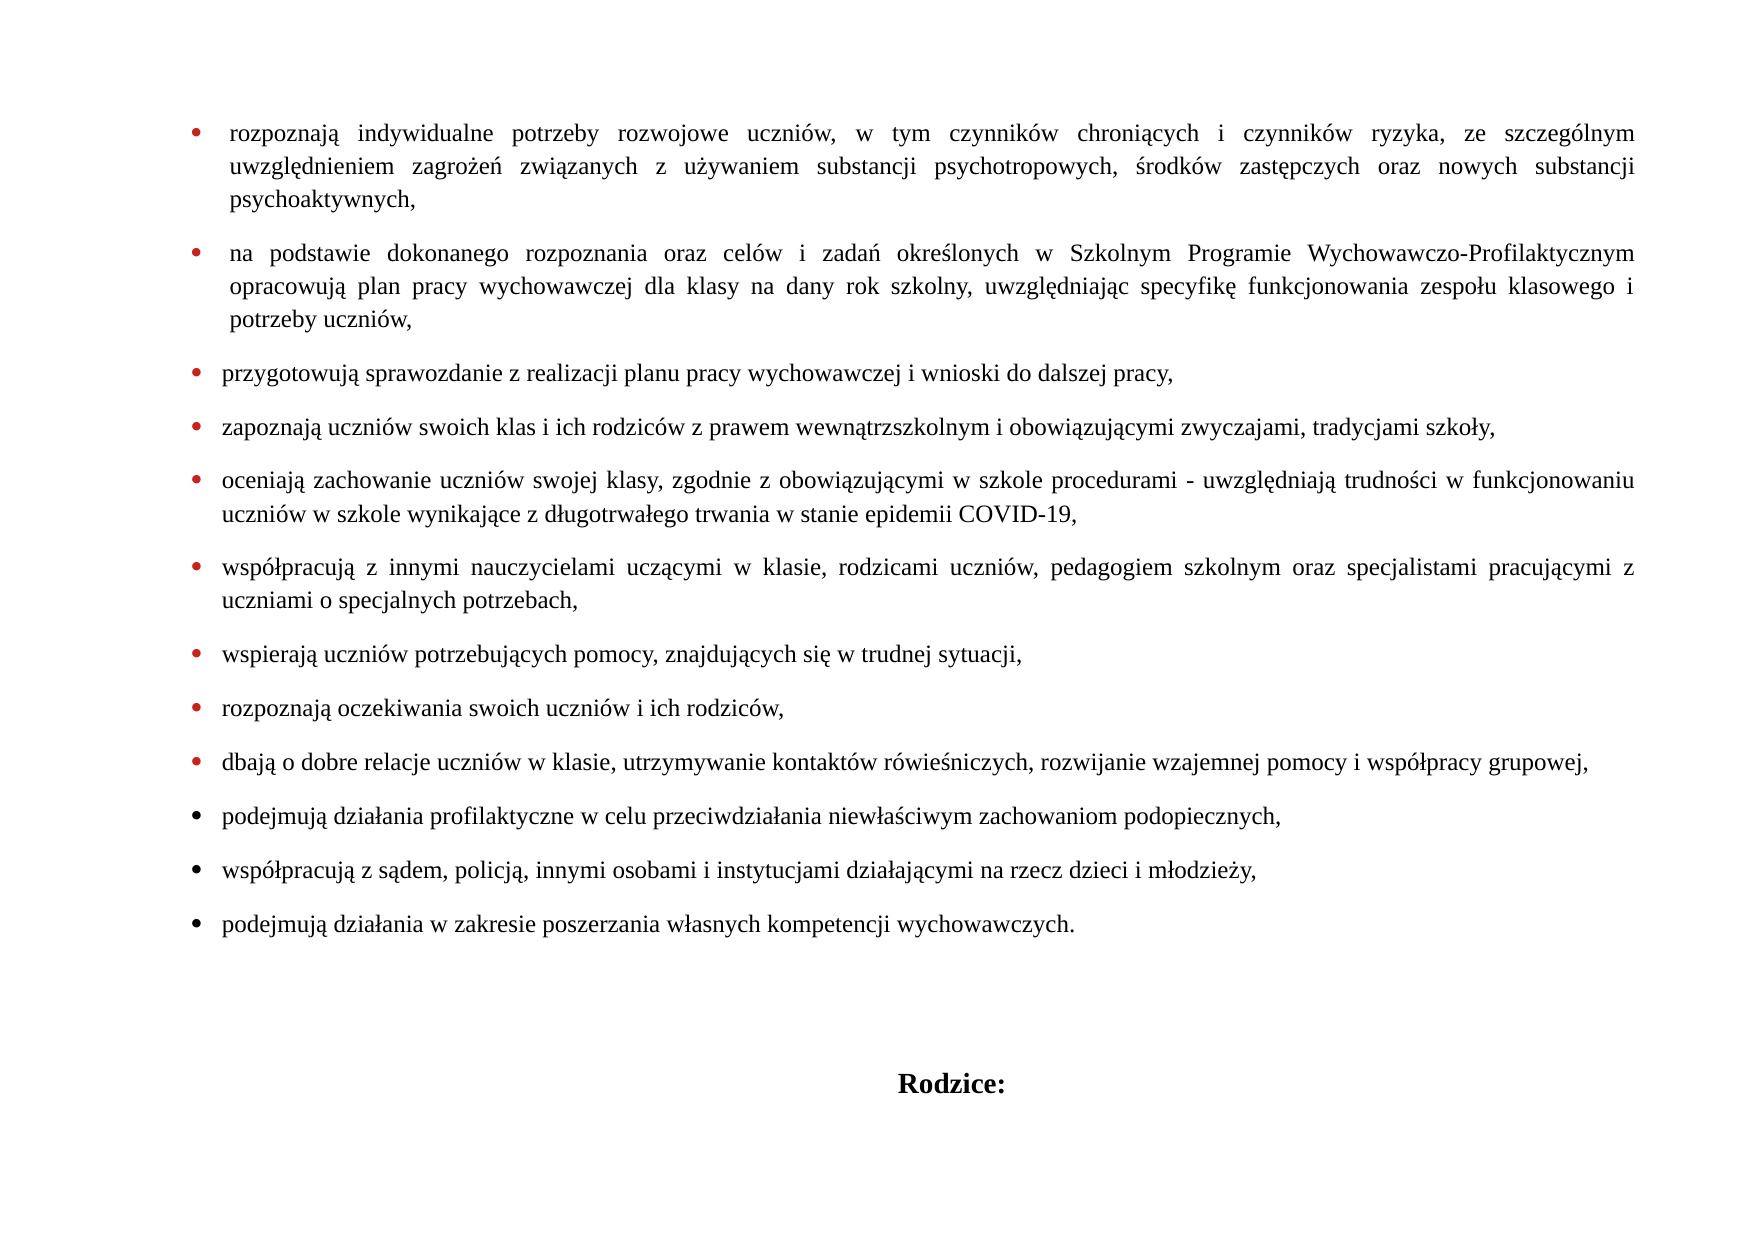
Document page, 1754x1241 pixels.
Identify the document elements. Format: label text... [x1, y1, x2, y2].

list przygotowują sprawozdanie z realizacji planu pracy wychowawczej i wnioski do dalszej pracy, [192, 358, 1636, 387]
list dbają o dobre relacje uczniów w klasie, utrzymywanie kontaktów rówieśniczych, rozwijanie wzajemnej pomocy i współpracy grupowej, [192, 747, 1636, 776]
list współpracują z sądem, policją, innymi osobami i instytucjami działającymi na rzecz dzieci i młodzieży, [192, 855, 1636, 883]
list Rodzice: [268, 1066, 1636, 1099]
list na podstawie dokonanego rozpoznania oraz celów i zadań określonych w Szkolnym Programie Wychowawczo-Profilaktycznym opracowują plan pracy wychowawczej dla klasy na dany rok szkolny, uwzględniając specyfikę funkcjonowania zespołu klasowego i potrzeby uczniów, [192, 238, 1636, 333]
list rozpoznają indywidualne potrzeby rozwojowe uczniów, w tym czynników chroniących i czynników ryzyka, ze szczególnym uwzględnieniem zagrożeń związanych z używaniem substancji psychotropowych, środków zastępczych oraz nowych substancji psychoaktywnych, [192, 118, 1636, 213]
list wspierają uczniów potrzebujących pomocy, znajdujących się w trudnej sytuacji, [192, 639, 1636, 668]
list podejmują działania profilaktyczne w celu przeciwdziałania niewłaściwym zachowaniom podopiecznych, [192, 801, 1636, 830]
list oceniają zachowanie uczniów swojej klasy, zgodnie z obowiązującymi w szkole procedurami - uwzględniają trudności w funkcjonowaniu uczniów w szkole wynikające z długotrwałego trwania w stanie epidemii COVID-19, [192, 466, 1636, 527]
list podejmują działania w zakresie poszerzania własnych kompetencji wychowawczych. [192, 909, 1636, 937]
list rozpoznają oczekiwania swoich uczniów i ich rodziców, [192, 693, 1636, 722]
list współpracują z innymi nauczycielami uczącymi w klasie, rodzicami uczniów, pedagogiem szkolnym oraz specjalistami pracującymi z uczniami o specjalnych potrzebach, [192, 552, 1636, 614]
list zapoznają uczniów swoich klas i ich rodziców z prawem wewnątrzszkolnym i obowiązującymi zwyczajami, tradycjami szkoły, [192, 412, 1636, 441]
